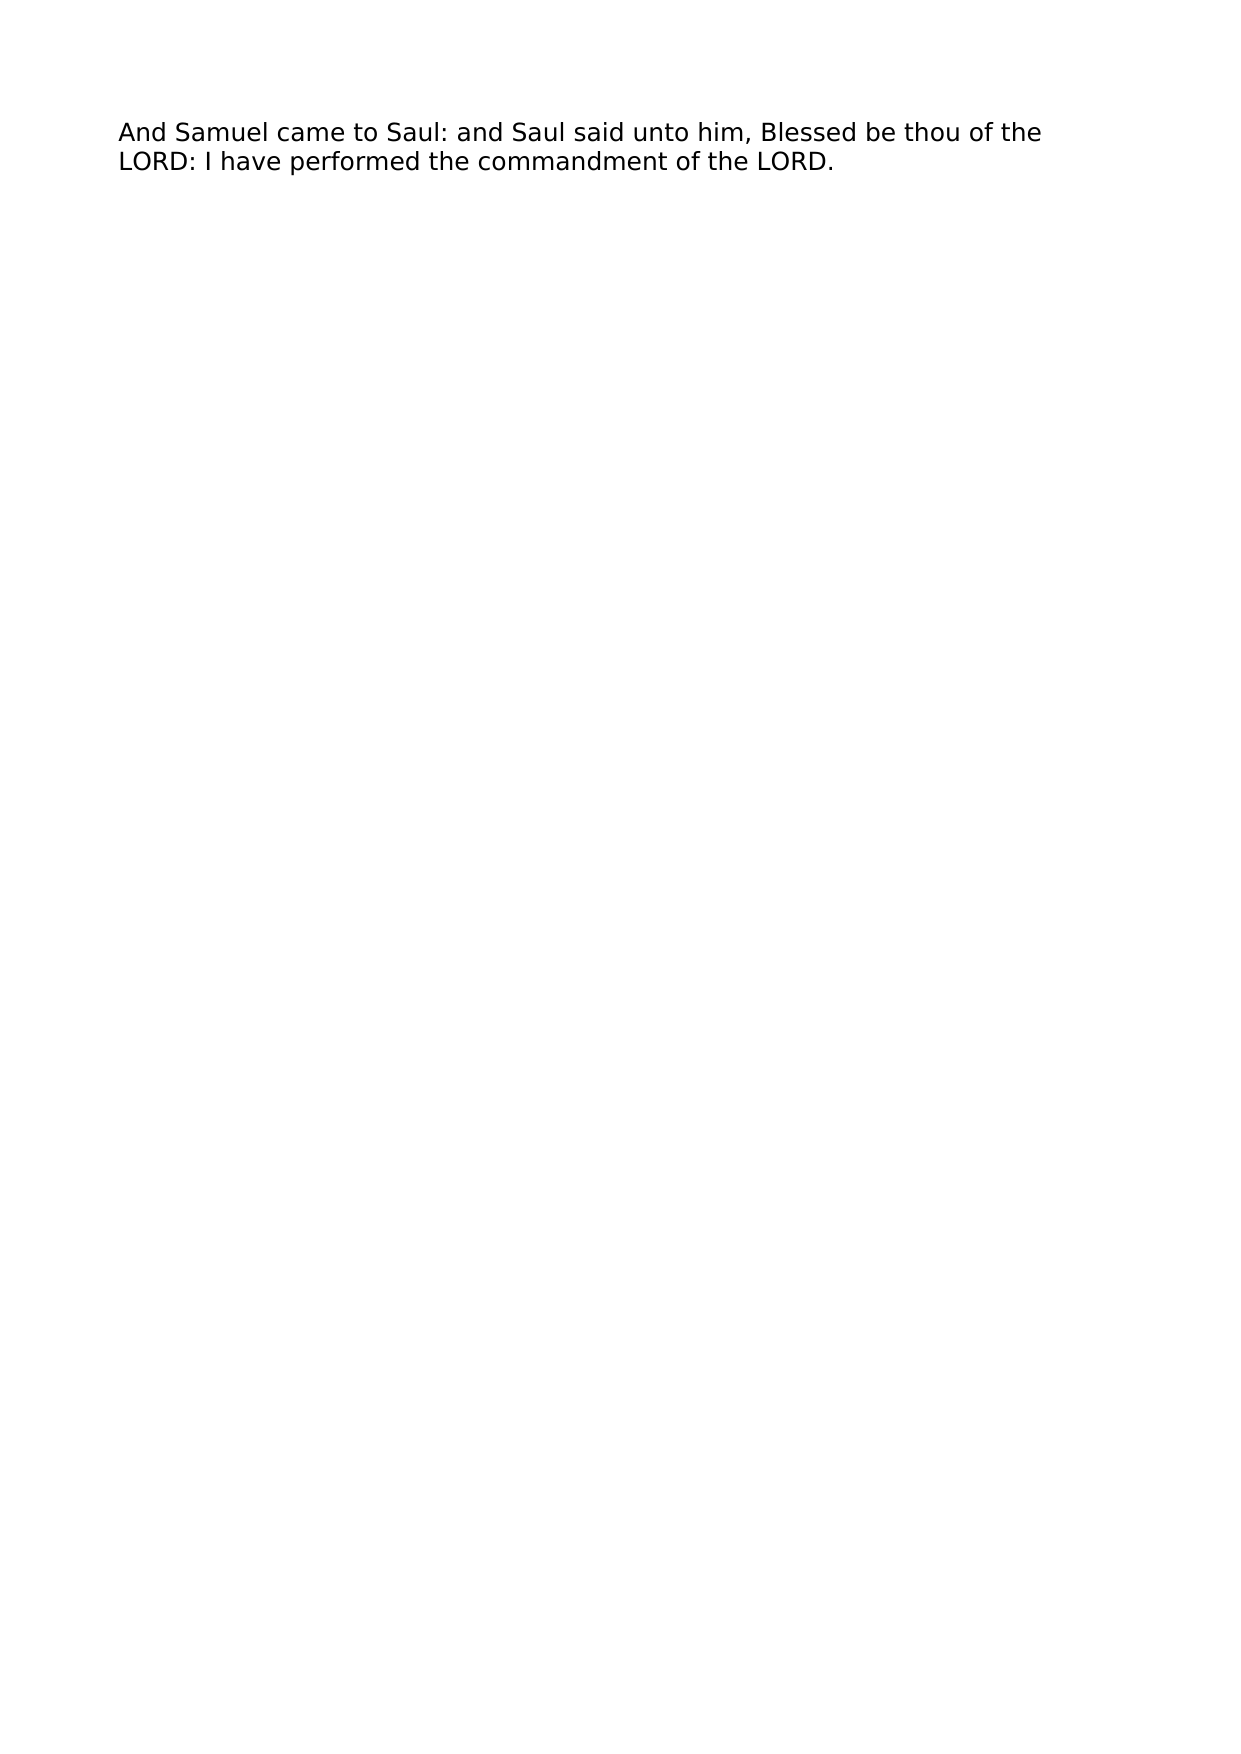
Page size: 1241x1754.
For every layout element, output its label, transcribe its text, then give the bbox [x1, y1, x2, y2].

text And Samuel came to Saul: and Saul said unto him, Blessed be thou of the LORD: I have performed the commandment of the LORD. [118, 118, 1122, 176]
